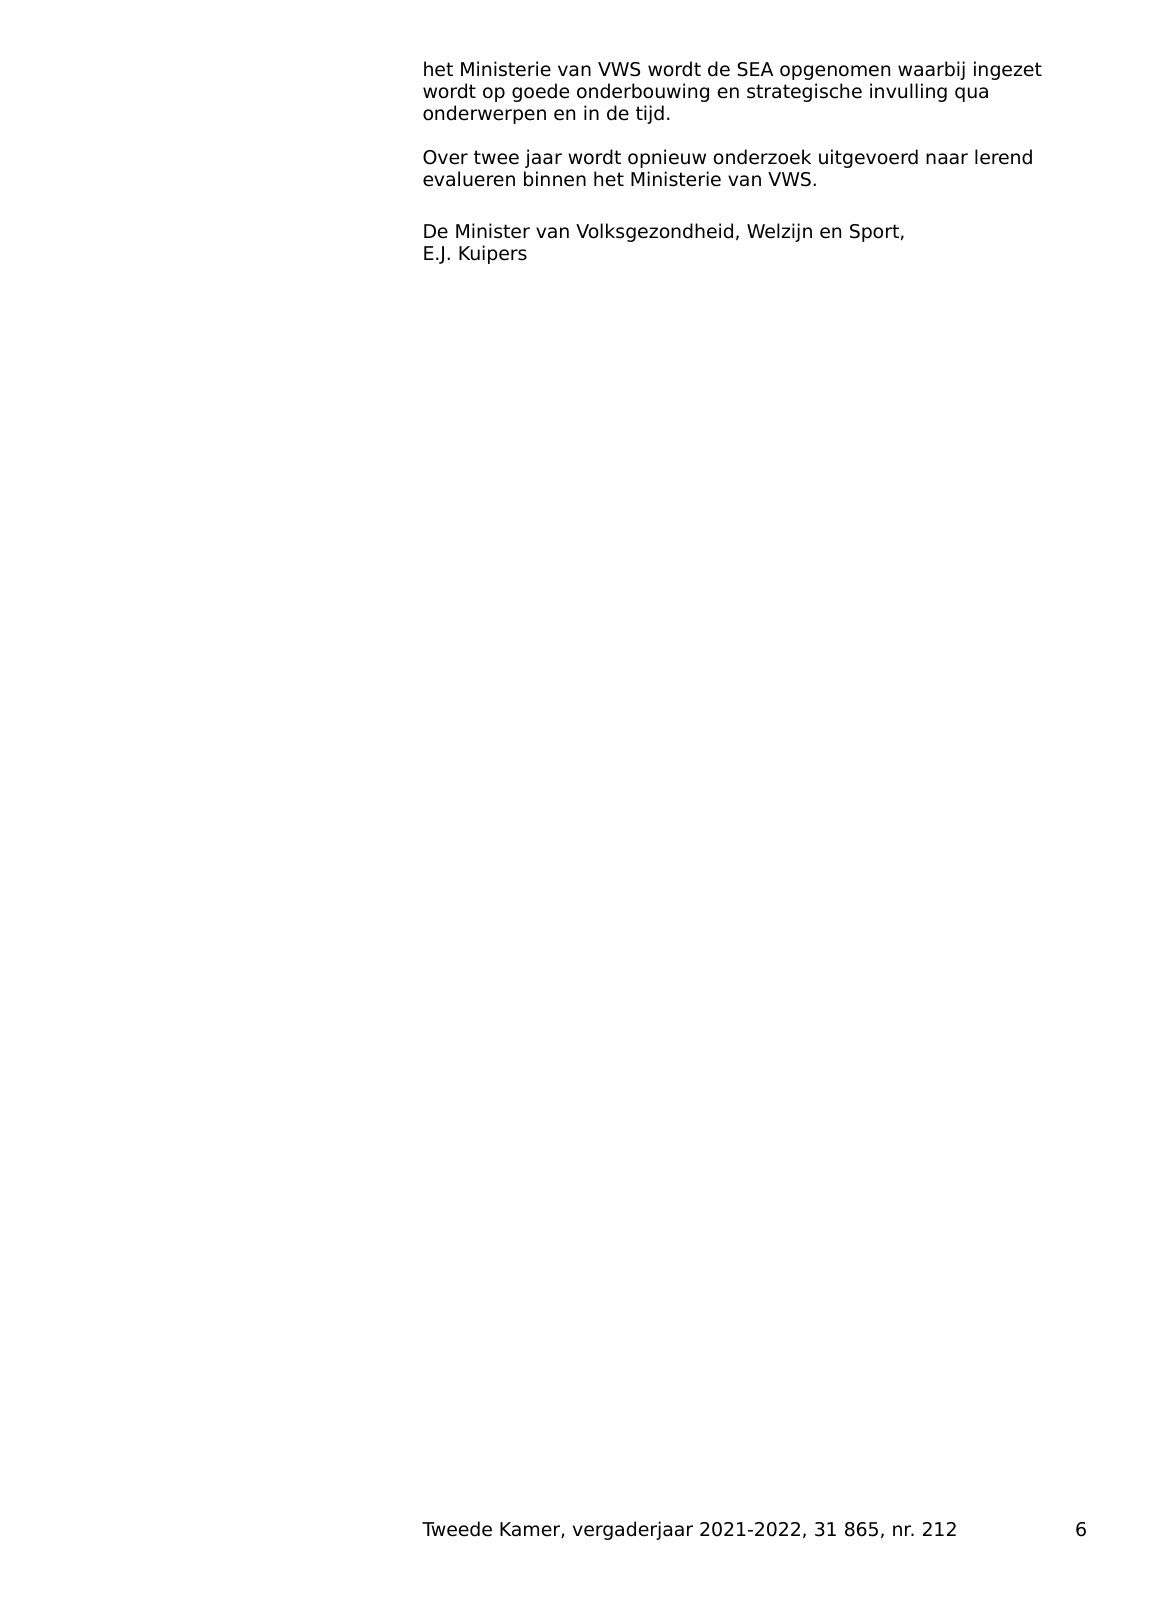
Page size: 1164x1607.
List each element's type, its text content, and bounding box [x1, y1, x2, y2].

text De Minister van Volksgezondheid, Welzijn en Sport, E.J. Kuipers [422, 221, 1087, 265]
text het Ministerie van VWS wordt de SEA opgenomen waarbij ingezet wordt op goede onderbouwing en strategische invulling qua onderwerpen en in de tijd. [422, 59, 1087, 125]
text Over twee jaar wordt opnieuw onderzoek uitgevoerd naar lerend evalueren binnen het Ministerie van VWS. [422, 147, 1087, 191]
